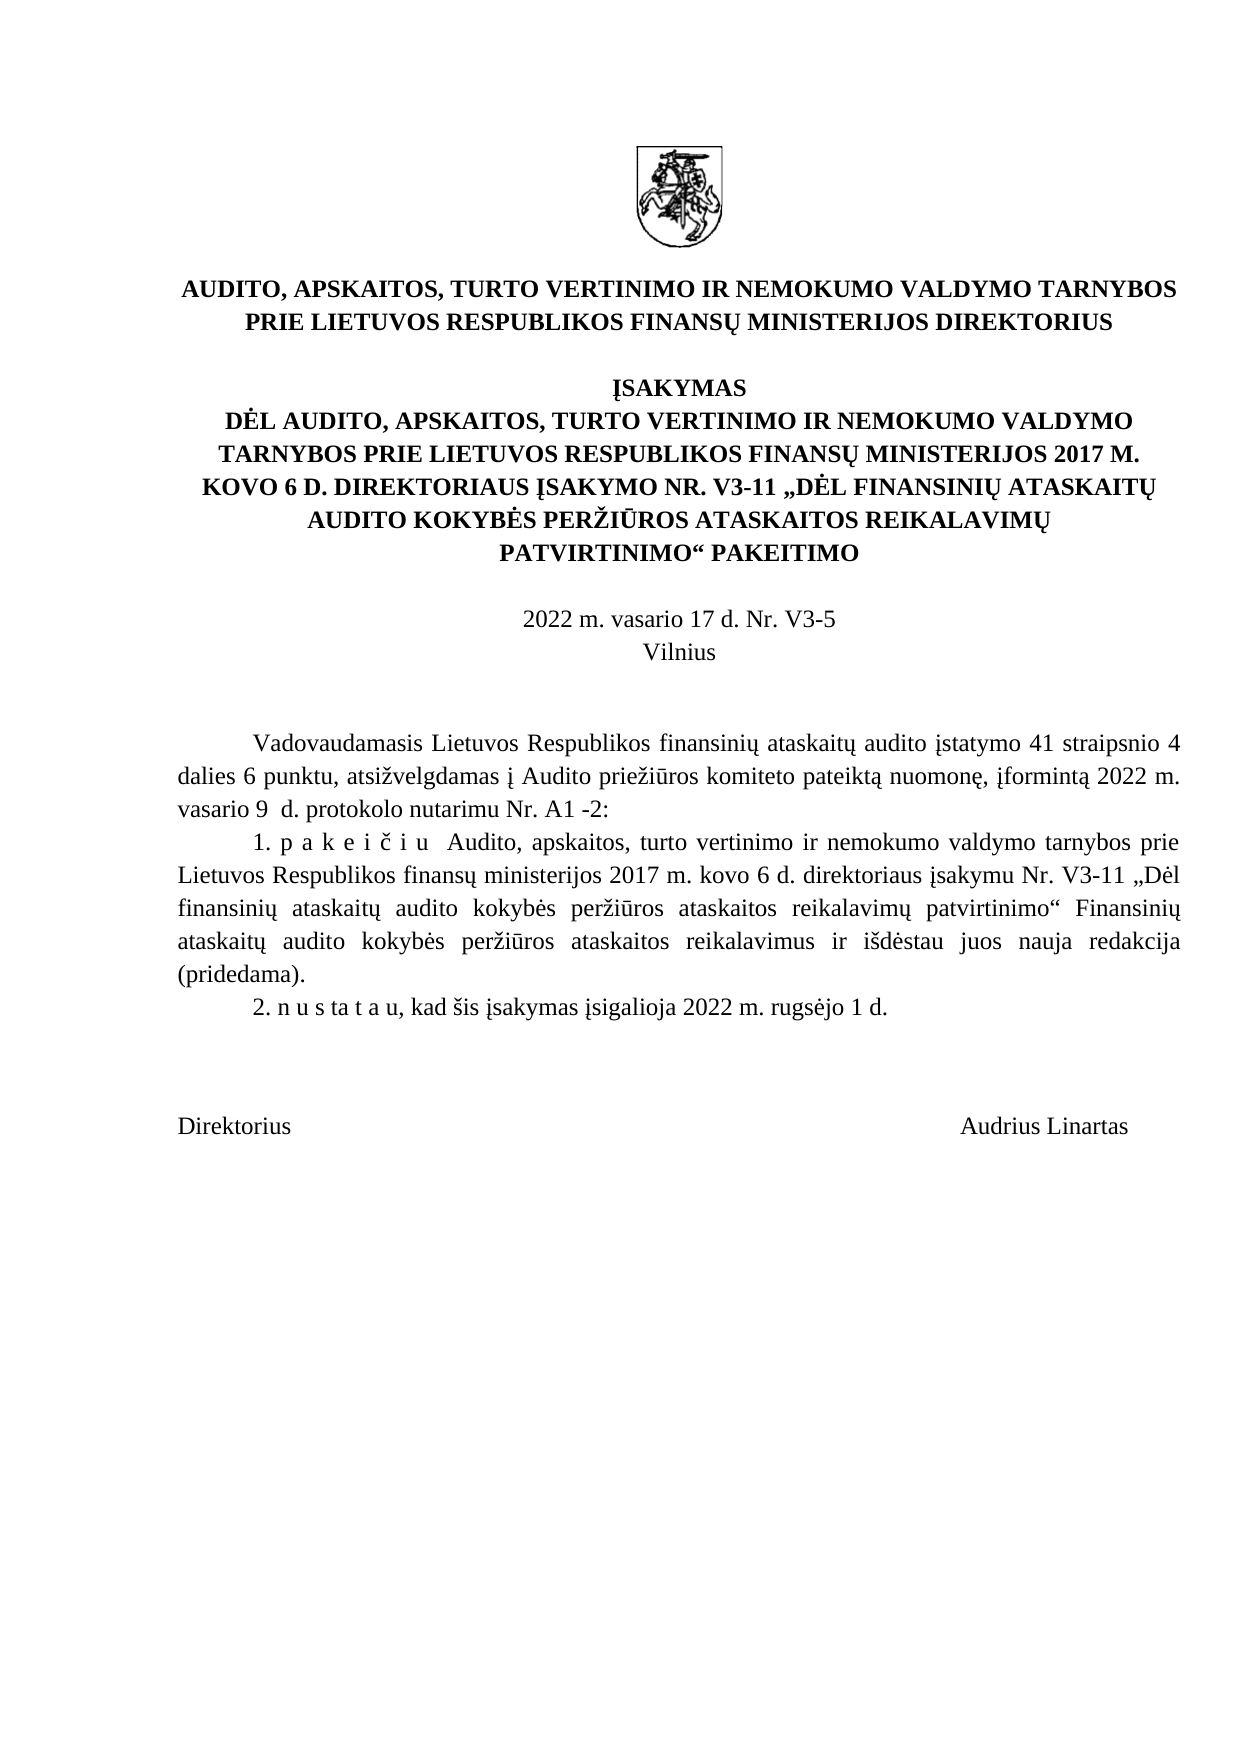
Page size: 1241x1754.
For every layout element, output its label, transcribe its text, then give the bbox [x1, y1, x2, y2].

text 2. n u s ta t a u, kad šis įsakymas įsigalioja 2022 m. rugsėjo 1 d. [177, 992, 1181, 1021]
text Vilnius [177, 637, 1181, 666]
subtitle Direktorius Audrius Linartas [177, 1111, 1181, 1140]
text DĖL AUDITO, APSKAITOS, TURTO VERTINIMO IR NEMOKUMO VALDYMO TARNYBOS PRIE LIETUVOS RESPUBLIKOS FINANSŲ MINISTERIJOS 2017 M. kovo 6 D. DIREKTORIAUS ĮSAKYMO NR. V3-11 „DĖL Finansinių ataskaitų audito kokybės peržiūros ataskaitOS Reikalavimų PATVIRTINIMO“ PAKEITIMO [177, 406, 1181, 567]
text AUDITO, APSKAITOS, TURTO VERTINIMO IR NEMOKUMO VALDYMO TARNYBOS PRIE LIETUVOS RESPUBLIKOS FINANSŲ MINISTERIJOS DIREKTORIUS [177, 274, 1181, 336]
text 2022 m. vasario 17 d. Nr. V3-5 [177, 604, 1181, 633]
text ĮSAKYMAS [177, 373, 1181, 402]
text 1. p a k e i č i u Audito, apskaitos, turto vertinimo ir nemokumo valdymo tarnybos prie Lietuvos Respublikos finansų ministerijos 2017 m. kovo 6 d. direktoriaus įsakymu Nr. V3-11 „Dėl finansinių ataskaitų audito kokybės peržiūros ataskaitos reikalavimų patvirtinimo“ Finansinių ataskaitų audito kokybės peržiūros ataskaitos reikalavimus ir išdėstau juos nauja redakcija (pridedama). [177, 827, 1181, 988]
text Vadovaudamasis Lietuvos Respublikos finansinių ataskaitų audito įstatymo 41 straipsnio 4 dalies 6 punktu, atsižvelgdamas į Audito priežiūros komiteto pateiktą nuomonę, įformintą 2022 m. vasario 9 d. protokolo nutarimu Nr. A1 -2: [177, 728, 1181, 823]
